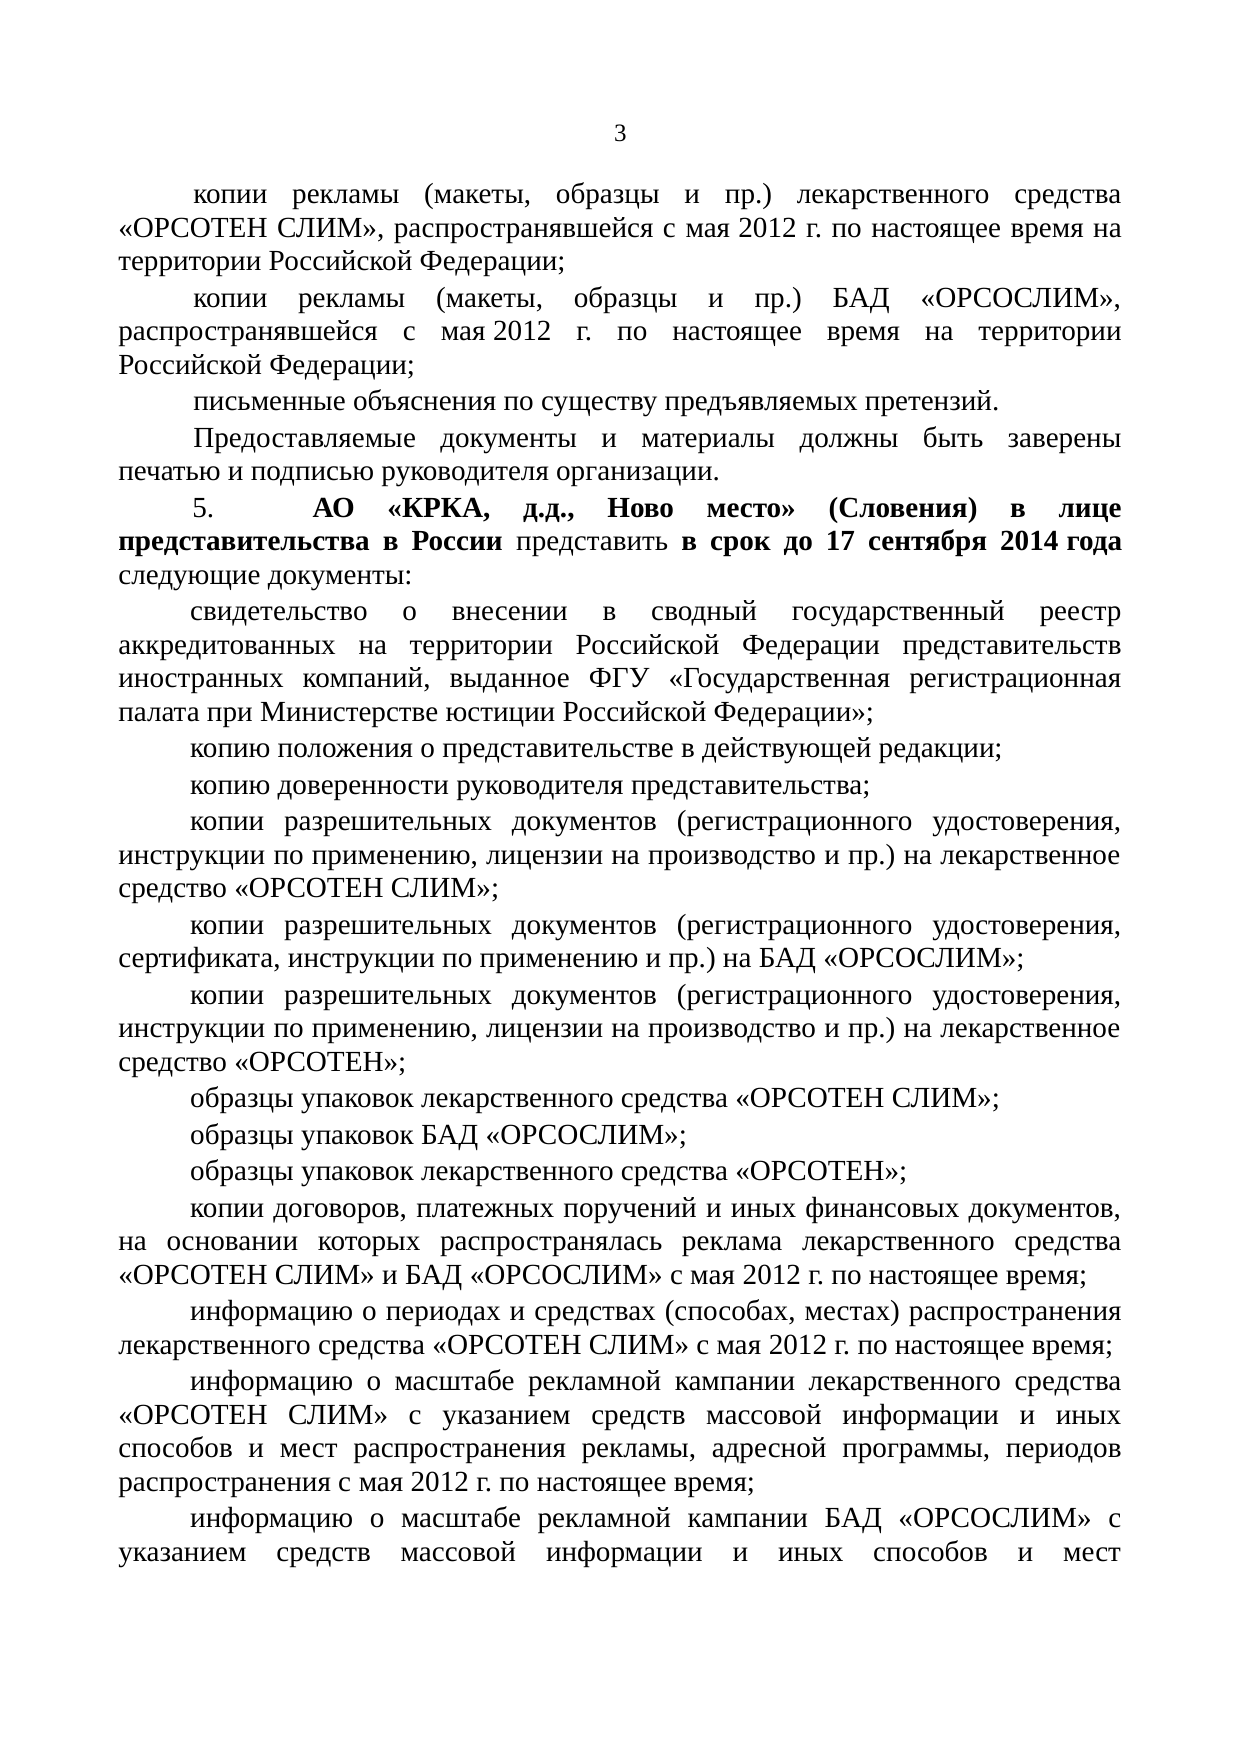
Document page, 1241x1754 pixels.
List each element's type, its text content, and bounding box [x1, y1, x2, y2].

text образцы упаковок лекарственного средства «ОРСОТЕН»; [118, 1153, 1122, 1187]
text информацию о периодах и средствах (способах, местах) распространения лекарственного средства «ОРСОТЕН СЛИМ» с мая 2012 г. по настоящее время; [118, 1293, 1122, 1361]
text образцы упаковок БАД «ОРСОСЛИМ»; [118, 1117, 1122, 1151]
text информацию о масштабе рекламной кампании БАД «ОРСОСЛИМ» с указанием средств массовой информации и иных способов и мест [118, 1501, 1122, 1568]
text копии разрешительных документов (регистрационного удостоверения, сертификата, инструкции по применению и пр.) на БАД «ОРСОСЛИМ»; [118, 907, 1122, 974]
text копию доверенности руководителя представительства; [118, 767, 1122, 801]
text информацию о масштабе рекламной кампании лекарственного средства «ОРСОТЕН СЛИМ» с указанием средств массовой информации и иных способов и мест распространения рекламы, адресной программы, периодов распространения с мая 2012 г. по настоящее время; [118, 1363, 1122, 1498]
text образцы упаковок лекарственного средства «ОРСОТЕН СЛИМ»; [118, 1081, 1122, 1114]
text копию положения о представительстве в действующей редакции; [118, 731, 1122, 764]
text копии разрешительных документов (регистрационного удостоверения, инструкции по применению, лицензии на производство и пр.) на лекарственное средство «ОРСОТЕН СЛИМ»; [118, 803, 1122, 904]
text копии рекламы (макеты, образцы и пр.) БАД «ОРСОСЛИМ», распространявшейся с мая 2012 г. по настоящее время на территории Российской Федерации; [118, 280, 1122, 381]
text письменные объяснения по существу предъявляемых претензий. [118, 383, 1122, 417]
text копии разрешительных документов (регистрационного удостоверения, инструкции по применению, лицензии на производство и пр.) на лекарственное средство «ОРСОТЕН»; [118, 977, 1122, 1078]
text свидетельство о внесении в сводный государственный реестр аккредитованных на территории Российской Федерации представительств иностранных компаний, выданное ФГУ «Государственная регистрационная палата при Министерстве юстиции Российской Федерации»; [118, 593, 1122, 728]
text 5. АО «КРКА, д.д., Ново место» (Словения) в лице представительства в России представить в срок до 17 сентября 2014 года следующие документы: [118, 490, 1122, 591]
text Предоставляемые документы и материалы должны быть заверены печатью и подписью руководителя организации. [118, 420, 1122, 487]
text копии договоров, платежных поручений и иных финансовых документов, на основании которых распространялась реклама лекарственного средства «ОРСОТЕН СЛИМ» и БАД «ОРСОСЛИМ» с мая 2012 г. по настоящее время; [118, 1190, 1122, 1291]
text копии рекламы (макеты, образцы и пр.) лекарственного средства «ОРСОТЕН СЛИМ», распространявшейся с мая 2012 г. по настоящее время на территории Российской Федерации; [118, 176, 1122, 277]
